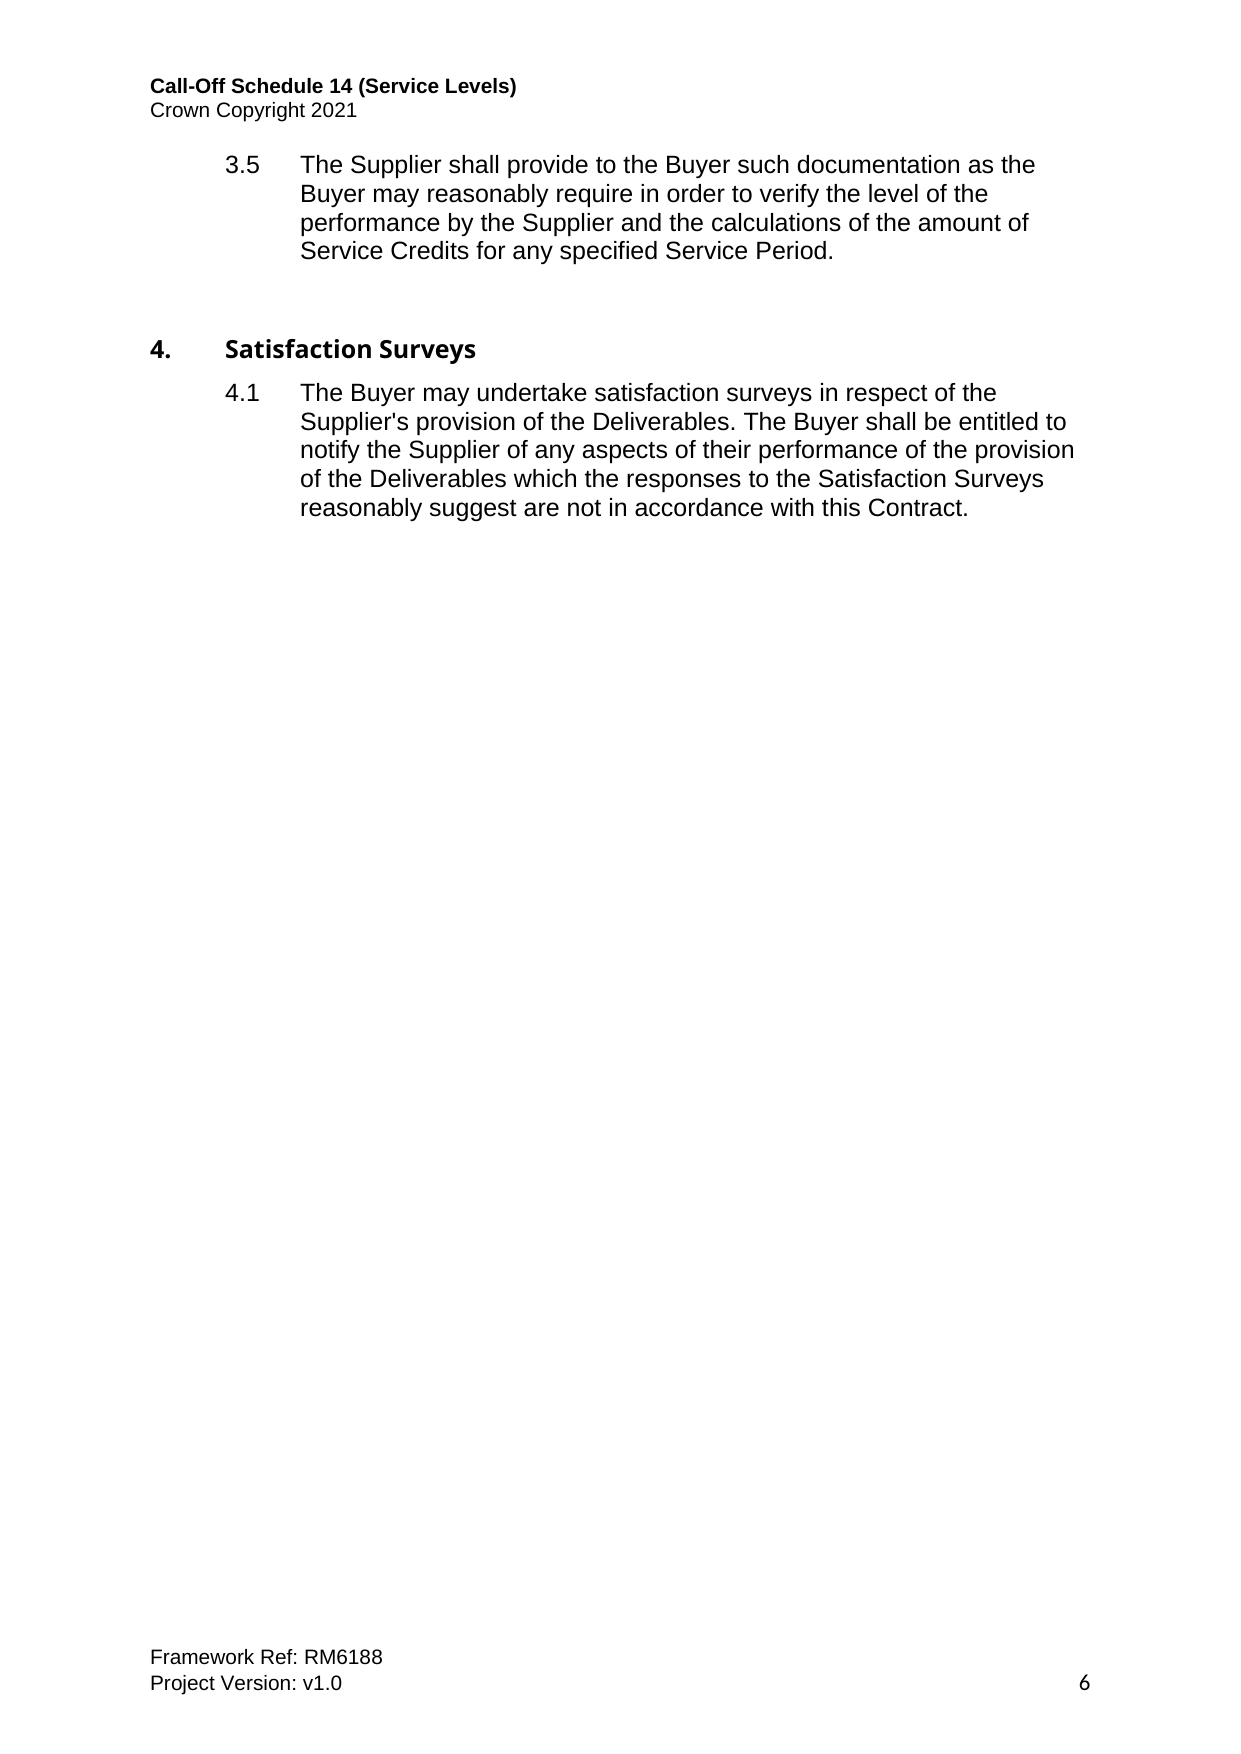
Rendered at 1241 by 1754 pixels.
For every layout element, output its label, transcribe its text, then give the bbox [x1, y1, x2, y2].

list Satisfaction Surveys [150, 331, 1090, 365]
list The Buyer may undertake satisfaction surveys in respect of the Supplier's provision of the Deliverables. The Buyer shall be entitled to notify the Supplier of any aspects of their performance of the provision of the Deliverables which the responses to the Satisfaction Surveys reasonably suggest are not in accordance with this Contract. [225, 378, 1090, 522]
list The Supplier shall provide to the Buyer such documentation as the Buyer may reasonably require in order to verify the level of the performance by the Supplier and the calculations of the amount of Service Credits for any specified Service Period. [225, 150, 1090, 265]
